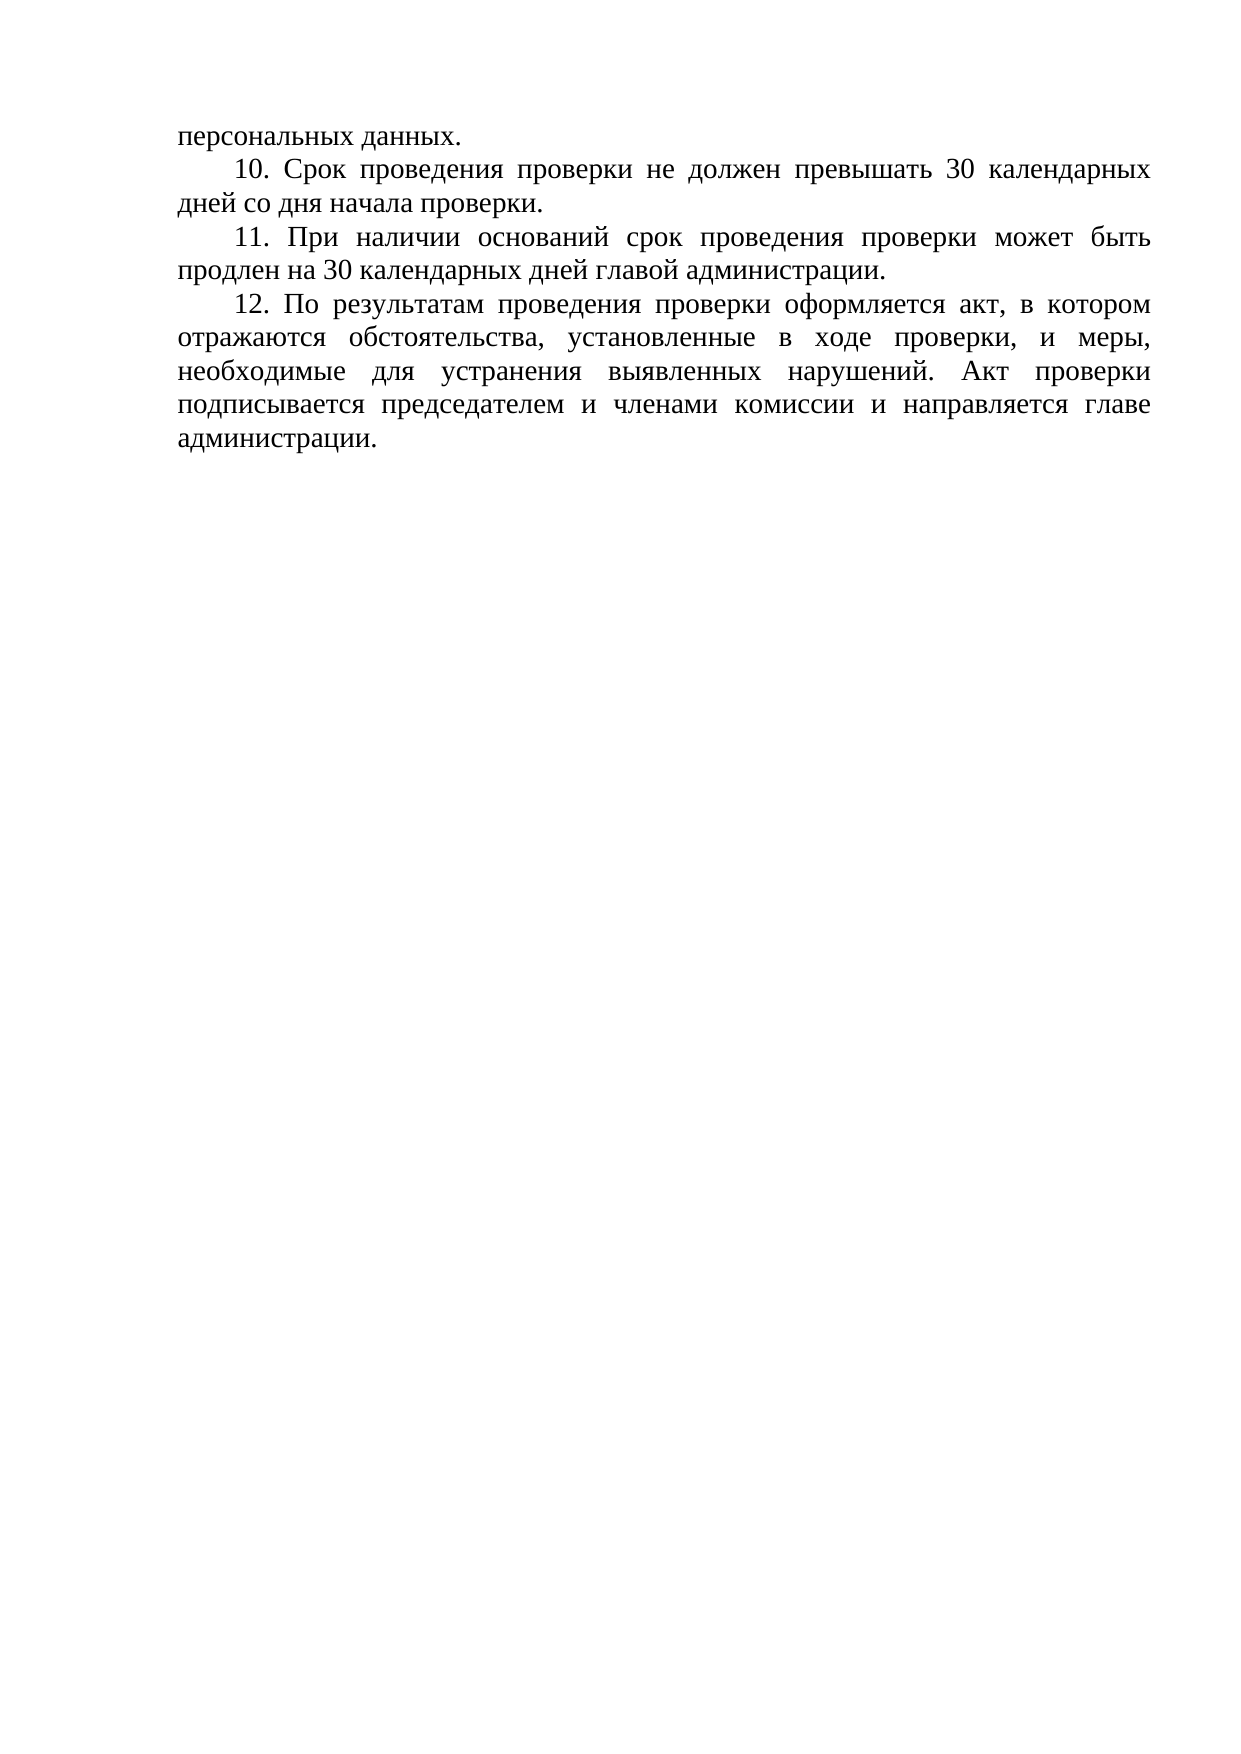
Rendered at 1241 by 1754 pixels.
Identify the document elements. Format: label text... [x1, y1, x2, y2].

text 12. По результатам проведения проверки оформляется акт, в котором отражаются обстоятельства, установленные в ходе проверки, и меры, необходимые для устранения выявленных нарушений. Акт проверки подписывается председателем и членами комиссии и направляется главе администрации. [177, 286, 1152, 453]
text персональных данных. [177, 118, 1152, 152]
text 11. При наличии оснований срок проведения проверки может быть продлен на 30 календарных дней главой администрации. [177, 219, 1152, 286]
text 10. Срок проведения проверки не должен превышать 30 календарных дней со дня начала проверки. [177, 152, 1152, 219]
